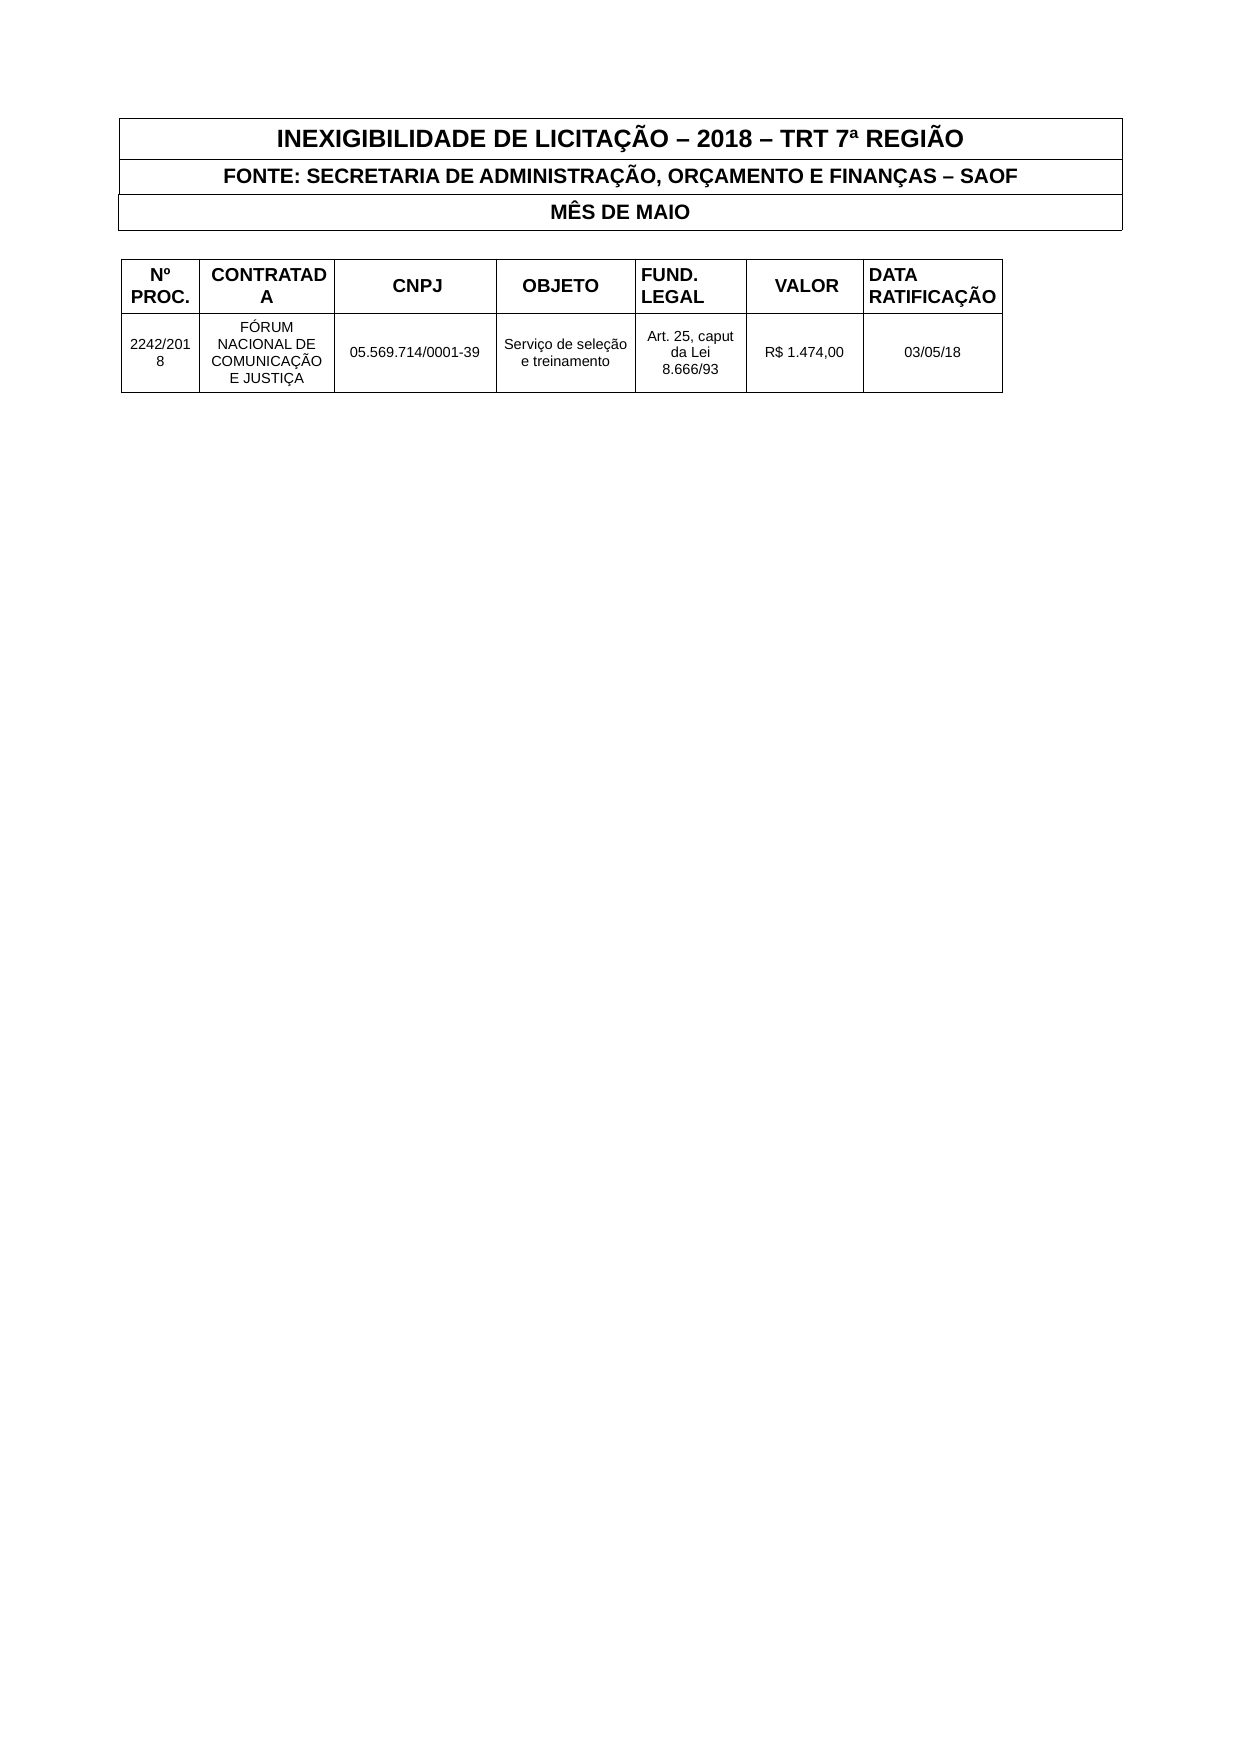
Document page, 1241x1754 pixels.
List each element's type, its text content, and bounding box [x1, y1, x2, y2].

table_cell R$ 1.474,00 [747, 314, 863, 392]
table_header DATA RATIFICAÇÃO [864, 260, 1002, 313]
table_cell Serviço de seleção e treinamento [497, 314, 635, 392]
table_cell 2242/2018 [122, 314, 199, 392]
table_header Nº PROC. [122, 260, 199, 313]
table_cell FONTE: SECRETARIA DE ADMINISTRAÇÃO, ORÇAMENTO E FINANÇAS – SAOF [120, 160, 1122, 194]
table_header MÊS DE MAIO [119, 195, 1122, 229]
table_header INEXIGIBILIDADE DE LICITAÇÃO – 2018 – TRT 7ª REGIÃO [120, 119, 1122, 158]
table_cell Art. 25, caput da Lei 8.666/93 [636, 314, 746, 392]
table_cell FÓRUM NACIONAL DE COMUNICAÇÃO E JUSTIÇA [200, 314, 334, 392]
table_cell 05.569.714/0001-39 [335, 314, 496, 392]
table_header CONTRATADA [200, 260, 334, 313]
table_header VALOR [747, 260, 863, 313]
table_header FUND. LEGAL [636, 260, 746, 313]
table_header CNPJ [335, 260, 496, 313]
table_header OBJETO [497, 260, 635, 313]
table_cell 03/05/18 [864, 314, 1002, 392]
